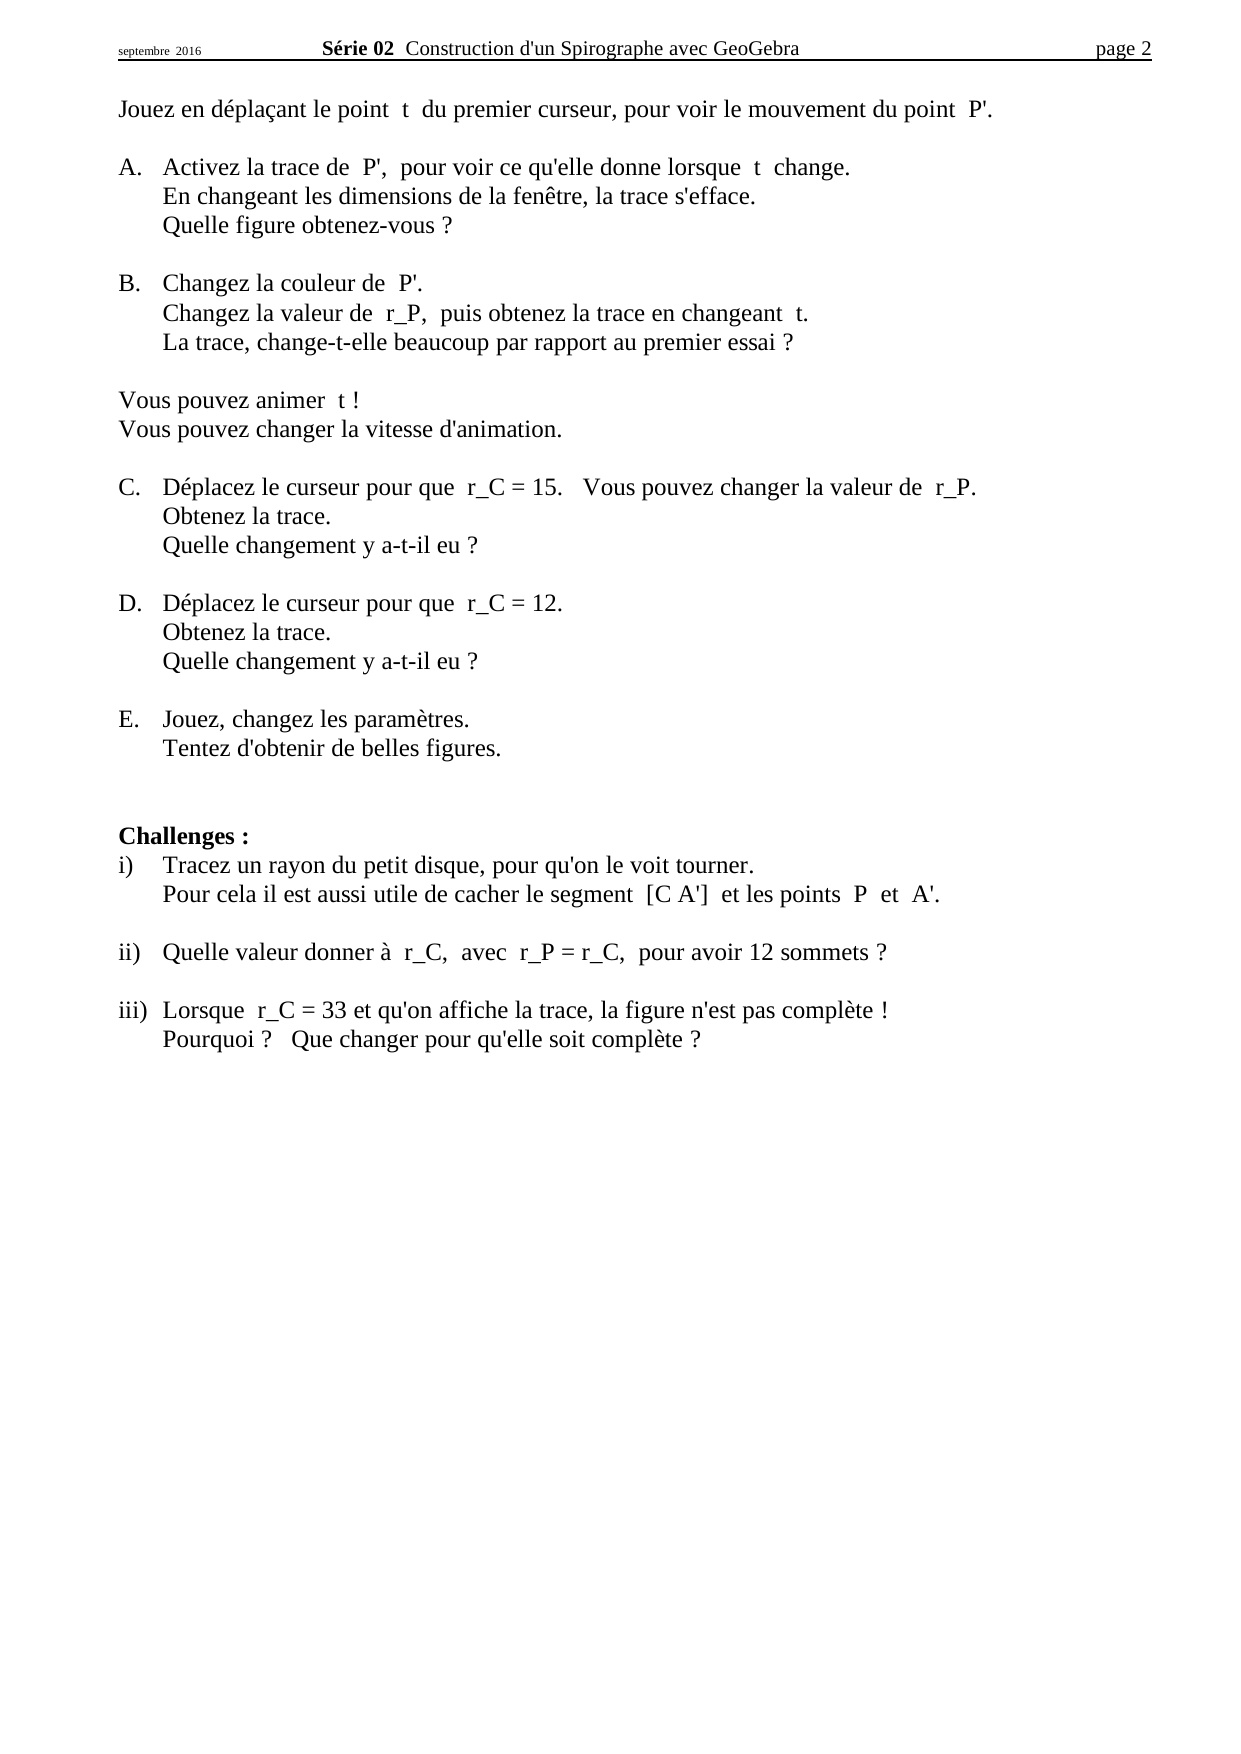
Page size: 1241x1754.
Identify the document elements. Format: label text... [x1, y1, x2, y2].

text Vous pouvez animer t ! [118, 384, 1152, 414]
text i) Tracez un rayon du petit disque, pour qu'on le voit tourner. [118, 849, 1152, 879]
text E. Jouez, changez les paramètres. [118, 704, 1152, 733]
text iii) Lorsque r_C = 33 et qu'on affiche la trace, la figure n'est pas complète ! [118, 995, 1152, 1024]
text Obtenez la trace. [118, 617, 1152, 646]
text D. Déplacez le curseur pour que r_C = 12. [118, 588, 1152, 617]
text Quelle changement y a-t-il eu ? [118, 646, 1152, 675]
text Tentez d'obtenir de belles figures. [118, 733, 1152, 762]
text Pour cela il est aussi utile de cacher le segment [C A'] et les points P et A'. [118, 879, 1152, 908]
text En changeant les dimensions de la fenêtre, la trace s'efface. [118, 181, 1152, 210]
text La trace, change-t-elle beaucoup par rapport au premier essai ? [118, 326, 1152, 356]
text Challenges : [118, 821, 1152, 849]
text Quelle figure obtenez-vous ? [118, 210, 1152, 239]
text A. Activez la trace de P', pour voir ce qu'elle donne lorsque t change. [118, 152, 1152, 181]
text Jouez en déplaçant le point t du premier curseur, pour voir le mouvement du point P'. [118, 94, 1152, 123]
text Quelle changement y a-t-il eu ? [118, 530, 1152, 559]
text Pourquoi ? Que changer pour qu'elle soit complète ? [118, 1024, 1152, 1053]
text B. Changez la couleur de P'. [118, 268, 1152, 297]
text Changez la valeur de r_P, puis obtenez la trace en changeant t. [118, 297, 1152, 326]
text Vous pouvez changer la vitesse d'animation. [118, 414, 1152, 443]
text Obtenez la trace. [118, 501, 1152, 530]
text ii) Quelle valeur donner à r_C, avec r_P = r_C, pour avoir 12 sommets ? [118, 937, 1152, 966]
text C. Déplacez le curseur pour que r_C = 15. Vous pouvez changer la valeur de r_P. [118, 472, 1152, 501]
